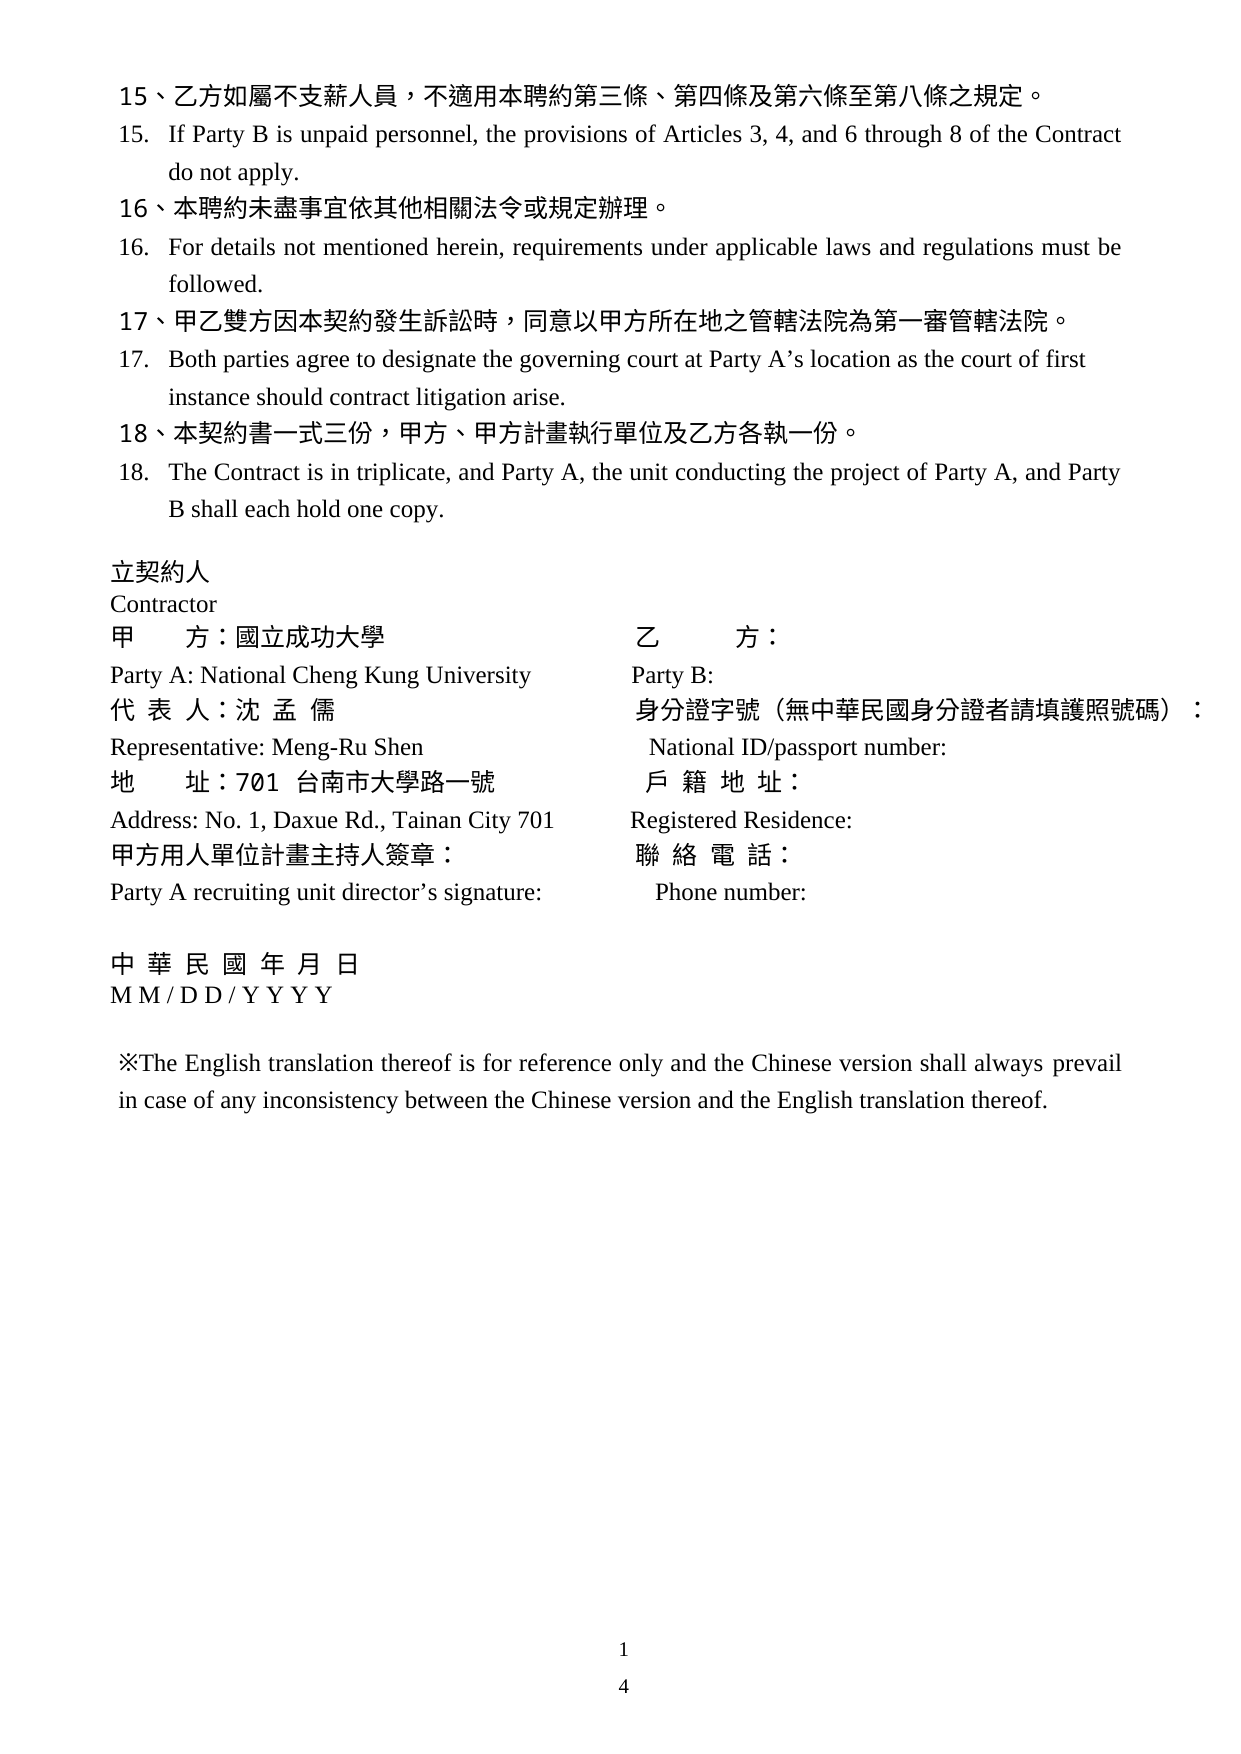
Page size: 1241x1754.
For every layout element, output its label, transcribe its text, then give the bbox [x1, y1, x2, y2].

list If Party B is unpaid personnel, the provisions of Articles 3, 4, and 6 through 8 of the Contract do not apply. [118, 112, 1122, 187]
list 甲 方：國立成功大學 乙 方： Party A: National Cheng Kung University Party B: [110, 618, 1217, 690]
list 立契約人 Contractor [110, 553, 1217, 618]
list 乙方如屬不支薪人員，不適用本聘約第三條、第四條及第六條至第八條之規定。 [118, 75, 1122, 112]
list 中 華 民 國 年 月 日 [110, 944, 1217, 980]
list 甲乙雙方因本契約發生訴訟時，同意以甲方所在地之管轄法院為第一審管轄法院。 [118, 300, 1122, 337]
text ※The English translation thereof is for reference only and the Chinese version shall always prevail in case of any inconsistency between the Chinese version and the English translation thereof. [118, 1041, 1122, 1116]
list 本聘約未盡事宜依其他相關法令或規定辦理。 [118, 187, 1122, 225]
list M M / D D / Y Y Y Y [110, 980, 1217, 1009]
text [118, 525, 1122, 545]
list [95, 545, 1232, 1041]
list 本契約書一式三份，甲方、甲方計畫執行單位及乙方各執一份。 [118, 412, 1122, 450]
list Both parties agree to designate the governing court at Party A’s location as the court of first instance should contract litigation arise. [118, 337, 1122, 412]
list 地 址：701 台南市大學路一號 戶 籍 地 址： Address: No. 1, Daxue Rd., Tainan City 701 Registered Residence: [110, 763, 1217, 835]
list 甲方用人單位計畫主持人簽章： 聯 絡 電 話： Party A recruiting unit director’s signature: Phone number: [110, 835, 1217, 944]
list 代 表 人：沈 孟 儒 身分證字號（無中華民國身分證者請填護照號碼）： Representative: Meng-Ru Shen National ID/passport number: [110, 690, 1217, 763]
list The Contract is in triplicate, and Party A, the unit conducting the project of Party A, and Party B shall each hold one copy. [118, 450, 1122, 525]
list For details not mentioned herein, requirements under applicable laws and regulations must be followed. [118, 225, 1122, 300]
